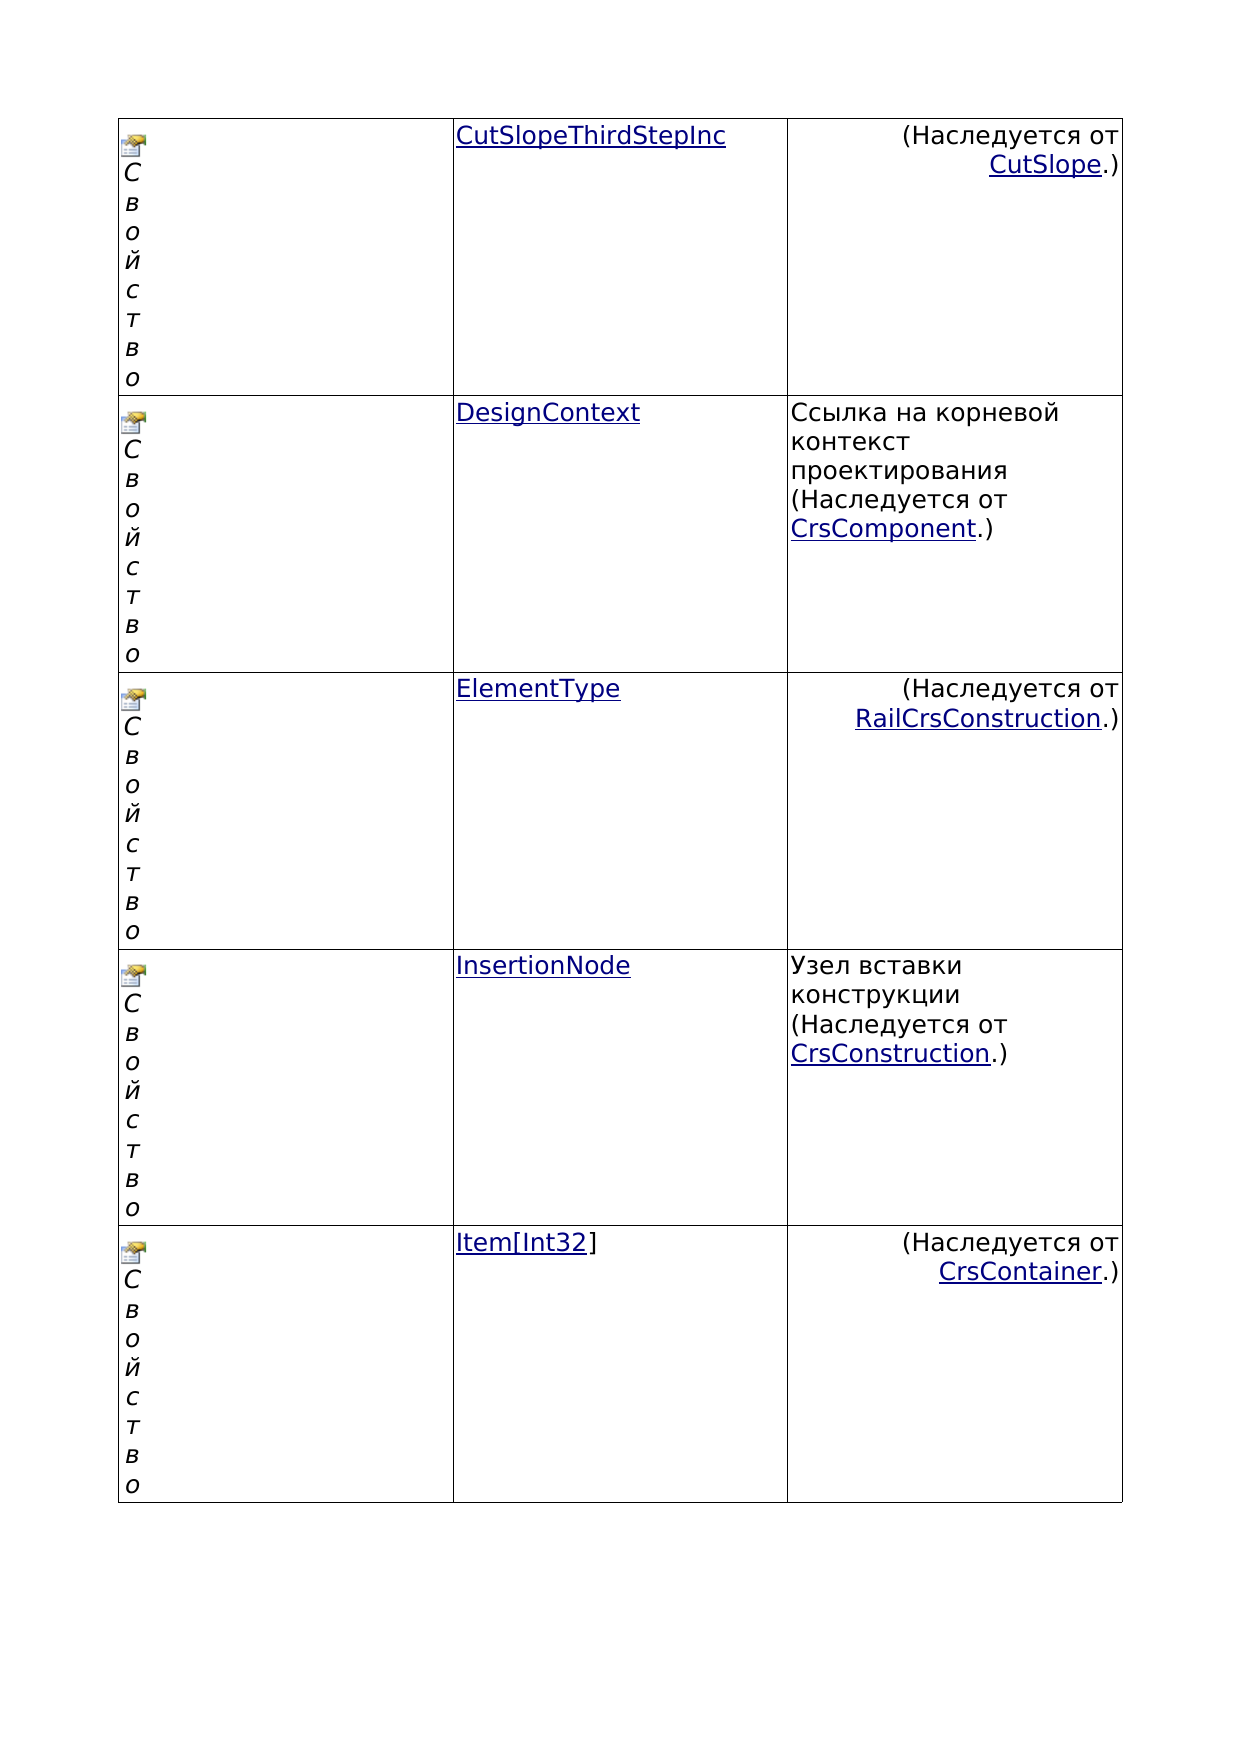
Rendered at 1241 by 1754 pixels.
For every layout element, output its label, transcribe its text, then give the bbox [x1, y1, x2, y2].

table_cell InsertionNode [454, 950, 787, 1225]
table_cell [119, 119, 453, 395]
table_cell Item[Int32] [454, 1226, 787, 1502]
picture [121, 687, 147, 713]
table_cell [119, 950, 453, 1225]
table_cell CutSlopeThirdStepInc [454, 119, 787, 395]
picture [121, 410, 147, 436]
table_cell [119, 673, 453, 948]
table_cell Узел вставки конструкции (Наследуется от CrsConstruction.) [788, 950, 1122, 1225]
picture [121, 1240, 147, 1266]
picture [121, 963, 147, 989]
picture [121, 133, 147, 159]
table_cell (Наследуется от CutSlope.) [788, 119, 1122, 395]
table_cell [119, 1226, 453, 1502]
table_cell (Наследуется от RailCrsConstruction.) [788, 673, 1122, 948]
table_cell ElementType [454, 673, 787, 948]
table_cell [119, 396, 453, 672]
table_cell (Наследуется от CrsContainer.) [788, 1226, 1122, 1502]
table_cell DesignContext [454, 396, 787, 672]
table_cell Ссылка на корневой контекст проектирования (Наследуется от CrsComponent.) [788, 396, 1122, 672]
